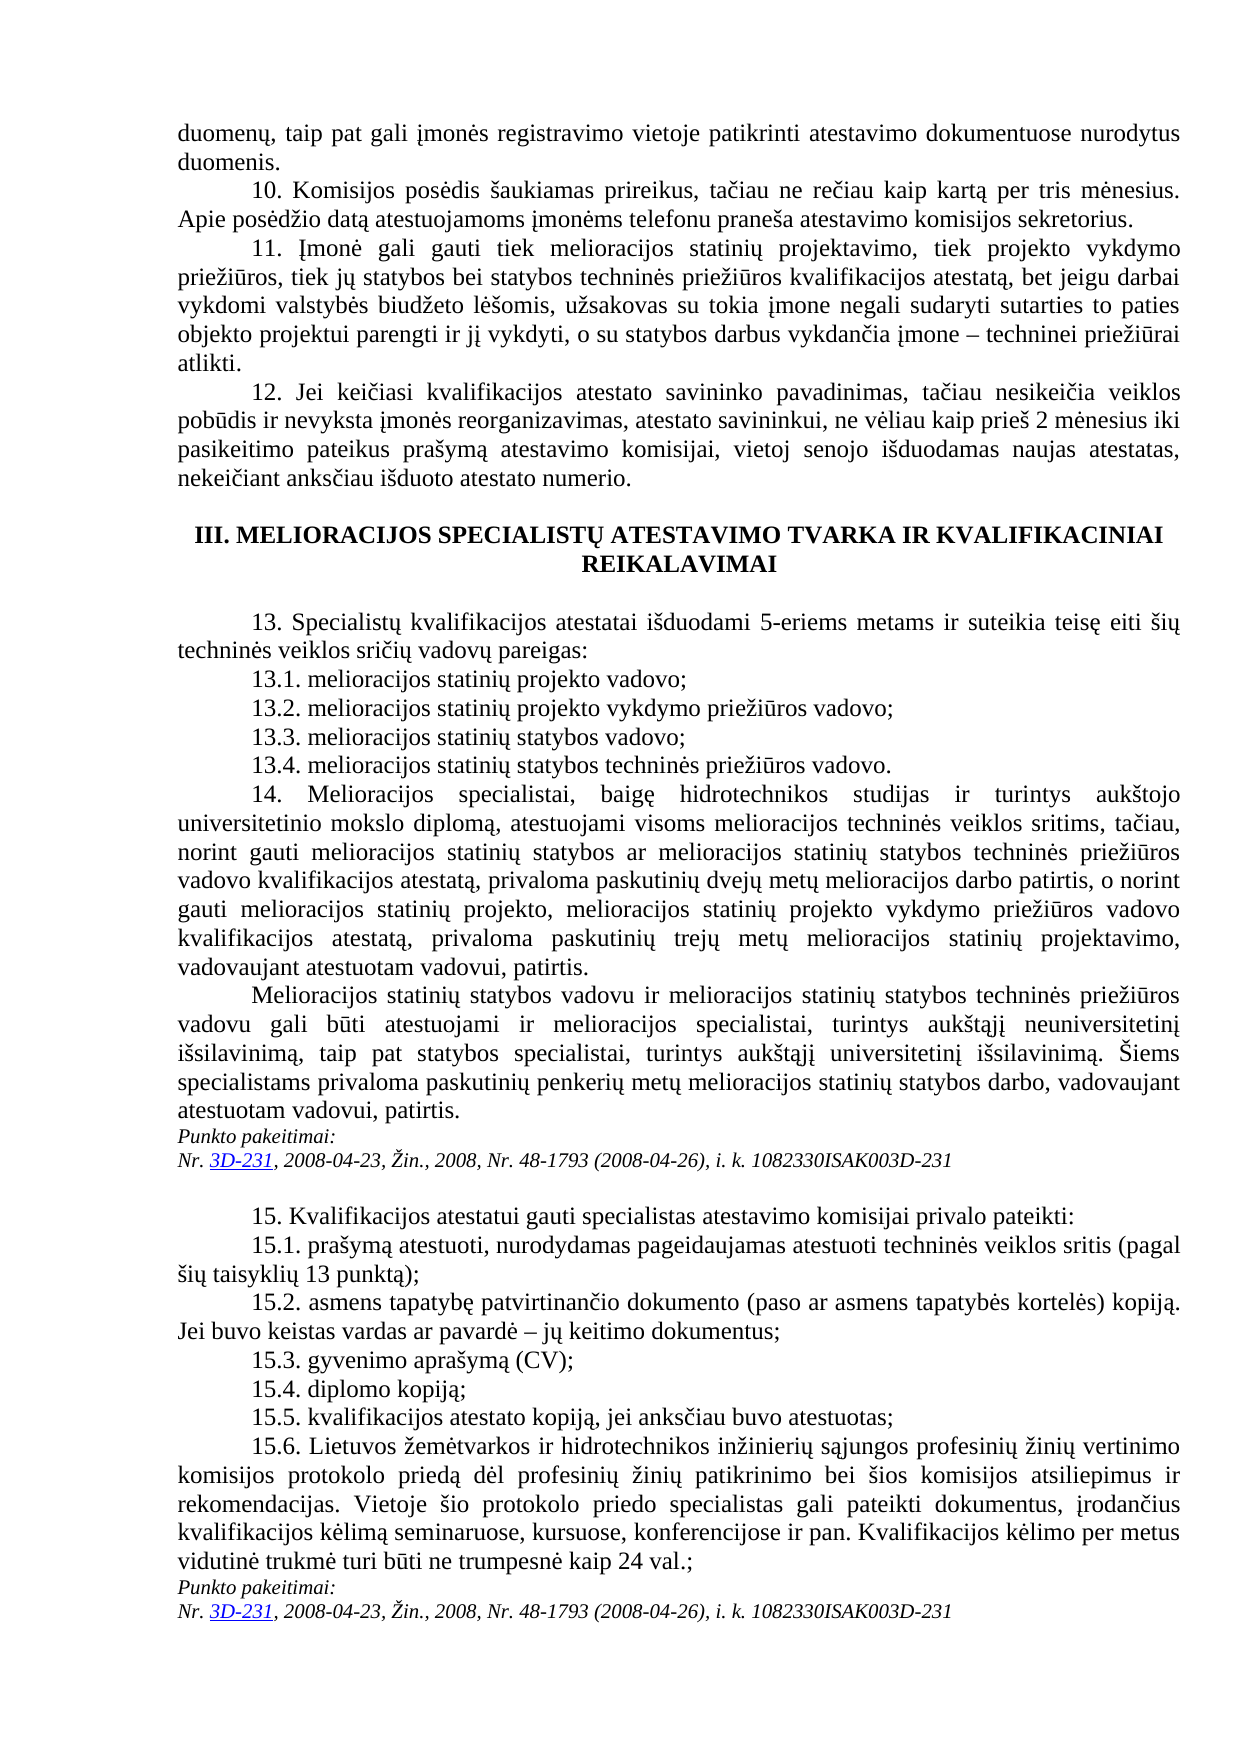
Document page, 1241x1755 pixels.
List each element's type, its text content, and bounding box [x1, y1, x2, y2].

text 10. Komisijos posėdis šaukiamas prireikus, tačiau ne rečiau kaip kartą per tris mėnesius. Apie posėdžio datą atestuojamoms įmonėms telefonu praneša atestavimo komisijos sekretorius. [177, 176, 1181, 233]
text 15.2. asmens tapatybę patvirtinančio dokumento (paso ar asmens tapatybės kortelės) kopiją. Jei buvo keistas vardas ar pavardė – jų keitimo dokumentus; [177, 1287, 1181, 1345]
text III. MELIORACIJOS SPECIALISTŲ ATESTAVIMO TVARKA IR KVALIFIKACINIAI REIKALAVIMAI [177, 521, 1181, 578]
text 15.6. Lietuvos žemėtvarkos ir hidrotechnikos inžinierių sąjungos profesinių žinių vertinimo komisijos protokolo priedą dėl profesinių žinių patikrinimo bei šios komisijos atsiliepimus ir rekomendacijas. Vietoje šio protokolo priedo specialistas gali pateikti dokumentus, įrodančius kvalifikacijos kėlimą seminaruose, kursuose, konferencijose ir pan. Kvalifikacijos kėlimo per metus vidutinė trukmė turi būti ne trumpesnė kaip 24 val.; [177, 1431, 1181, 1575]
text duomenų, taip pat gali įmonės registravimo vietoje patikrinti atestavimo dokumentuose nurodytus duomenis. [177, 118, 1181, 176]
text 14. Melioracijos specialistai, baigę hidrotechnikos studijas ir turintys aukštojo universitetinio mokslo diplomą, atestuojami visoms melioracijos techninės veiklos sritims, tačiau, norint gauti melioracijos statinių statybos ar melioracijos statinių statybos techninės priežiūros vadovo kvalifikacijos atestatą, privaloma paskutinių dvejų metų melioracijos darbo patirtis, o norint gauti melioracijos statinių projekto, melioracijos statinių projekto vykdymo priežiūros vadovo kvalifikacijos atestatą, privaloma paskutinių trejų metų melioracijos statinių projektavimo, vadovaujant atestuotam vadovui, patirtis. [177, 779, 1181, 981]
text Punkto pakeitimai: [177, 1124, 1181, 1148]
text 13. Specialistų kvalifikacijos atestatai išduodami 5-eriems metams ir suteikia teisę eiti šių techninės veiklos sričių vadovų pareigas: [177, 607, 1181, 664]
text 12. Jei keičiasi kvalifikacijos atestato savininko pavadinimas, tačiau nesikeičia veiklos pobūdis ir nevyksta įmonės reorganizavimas, atestato savininkui, ne vėliau kaip prieš 2 mėnesius iki pasikeitimo pateikus prašymą atestavimo komisijai, vietoj senojo išduodamas naujas atestatas, nekeičiant anksčiau išduoto atestato numerio. [177, 377, 1181, 492]
text 15.5. kvalifikacijos atestato kopiją, jei anksčiau buvo atestuotas; [177, 1402, 1181, 1431]
text 11. Įmonė gali gauti tiek melioracijos statinių projektavimo, tiek projekto vykdymo priežiūros, tiek jų statybos bei statybos techninės priežiūros kvalifikacijos atestatą, bet jeigu darbai vykdomi valstybės biudžeto lėšomis, užsakovas su tokia įmone negali sudaryti sutarties to paties objekto projektui parengti ir jį vykdyti, o su statybos darbus vykdančia įmone – techninei priežiūrai atlikti. [177, 233, 1181, 377]
text Punkto pakeitimai: [177, 1575, 1181, 1599]
text Melioracijos statinių statybos vadovu ir melioracijos statinių statybos techninės priežiūros vadovu gali būti atestuojami ir melioracijos specialistai, turintys aukštąjį neuniversitetinį išsilavinimą, taip pat statybos specialistai, turintys aukštąjį universitetinį išsilavinimą. Šiems specialistams privaloma paskutinių penkerių metų melioracijos statinių statybos darbo, vadovaujant atestuotam vadovui, patirtis. [177, 981, 1181, 1124]
text 15. Kvalifikacijos atestatui gauti specialistas atestavimo komisijai privalo pateikti: [177, 1201, 1181, 1230]
text Nr. 3D-231, 2008-04-23, Žin., 2008, Nr. 48-1793 (2008-04-26), i. k. 1082330ISAK003D-231 [177, 1148, 1181, 1172]
text 15.3. gyvenimo aprašymą (CV); [177, 1345, 1181, 1374]
text Nr. 3D-231, 2008-04-23, Žin., 2008, Nr. 48-1793 (2008-04-26), i. k. 1082330ISAK003D-231 [177, 1599, 1181, 1623]
text 15.1. prašymą atestuoti, nurodydamas pageidaujamas atestuoti techninės veiklos sritis (pagal šių taisyklių 13 punktą); [177, 1230, 1181, 1287]
text 13.2. melioracijos statinių projekto vykdymo priežiūros vadovo; [177, 693, 1181, 722]
text 13.3. melioracijos statinių statybos vadovo; [177, 722, 1181, 751]
text 13.4. melioracijos statinių statybos techninės priežiūros vadovo. [177, 751, 1181, 779]
text 13.1. melioracijos statinių projekto vadovo; [177, 664, 1181, 693]
text 15.4. diplomo kopiją; [177, 1374, 1181, 1402]
